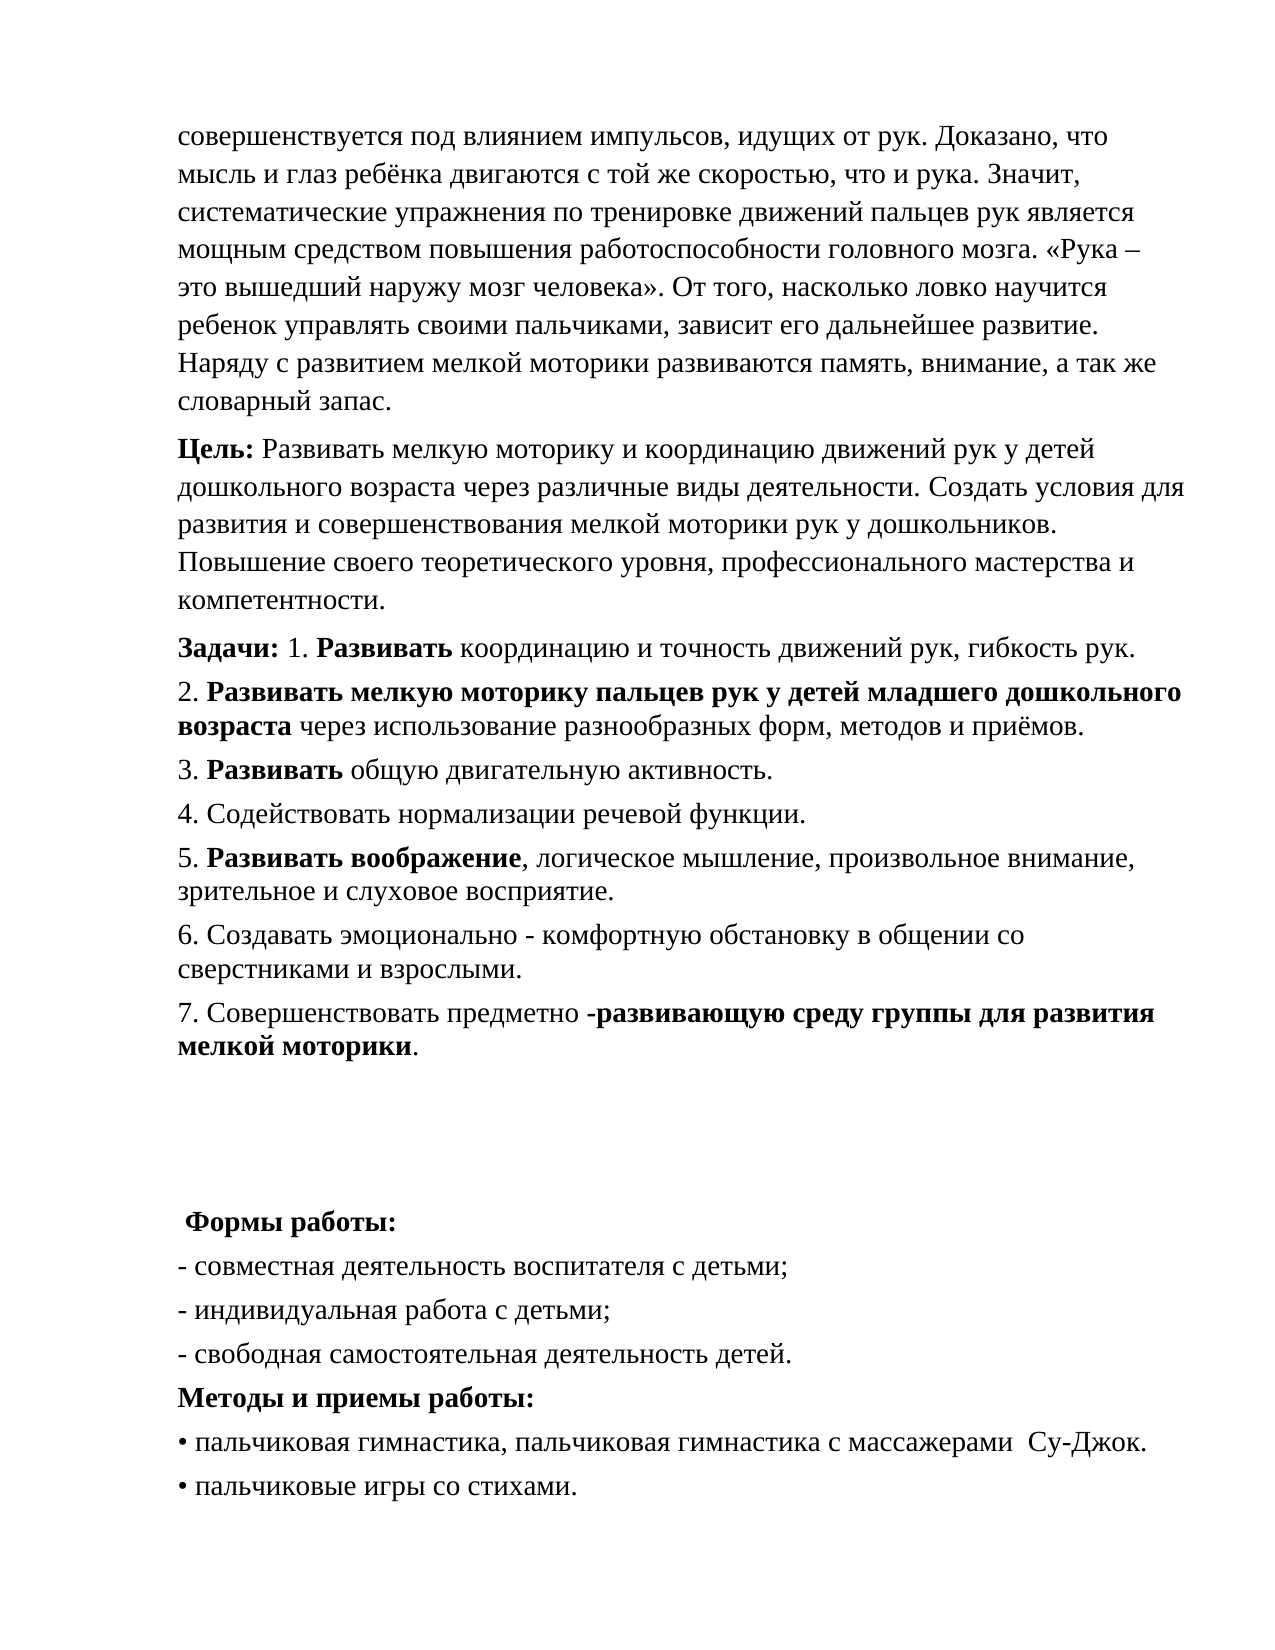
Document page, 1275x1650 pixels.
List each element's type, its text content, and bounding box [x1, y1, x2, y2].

text 6. Создавать эмоционально - комфортную обстановку в общении со сверстниками и взрослыми. [177, 917, 1186, 984]
text 3. Развивать общую двигательную активность. [177, 752, 1186, 786]
text • пальчиковые игры со стихами. [177, 1468, 1186, 1502]
text 7. Совершенствовать предметно -развивающую среду группы для развития мелкой моторики. [177, 995, 1186, 1062]
text Формы работы: [177, 1204, 1186, 1238]
text - свободная самостоятельная деятельность детей. [177, 1336, 1186, 1370]
text - индивидуальная работа с детьми; [177, 1292, 1186, 1326]
text 4. Содействовать нормализации речевой функции. [177, 796, 1186, 829]
text Задачи: 1. Развивать координацию и точность движений рук, гибкость рук. [177, 631, 1186, 664]
text Цель: Развивать мелкую моторику и координацию движений рук у детей дошкольного возраста через различные виды деятельности. Создать условия для развития и совершенствования мелкой моторики рук у дошкольников. Повышение своего теоретического уровня, профессионального мастерства и компетентности. [177, 431, 1186, 616]
text 5. Развивать воображение, логическое мышление, произвольное внимание, зрительное и слуховое восприятие. [177, 840, 1186, 907]
text совершенствуется под влиянием импульсов, идущих от рук. Доказано, что мысль и глаз ребёнка двигаются с той же скоростью, что и рука. Значит, систематические упражнения по тренировке движений пальцев рук является мощным средством повышения работоспособности головного мозга. «Рука – это вышедший наружу мозг человека». От того, насколько ловко научится ребенок управлять своими пальчиками, зависит его дальнейшее развитие. Наряду с развитием мелкой моторики развиваются память, внимание, а так же словарный запас. [177, 118, 1186, 416]
text 2. Развивать мелкую моторику пальцев рук у детей младшего дошкольного возраста через использование разнообразных форм, методов и приёмов. [177, 674, 1186, 742]
text Методы и приемы работы: [177, 1380, 1186, 1414]
text - совместная деятельность воспитателя с детьми; [177, 1248, 1186, 1282]
text • пальчиковая гимнастика, пальчиковая гимнастика с массажерами Су-Джок. [177, 1424, 1186, 1458]
